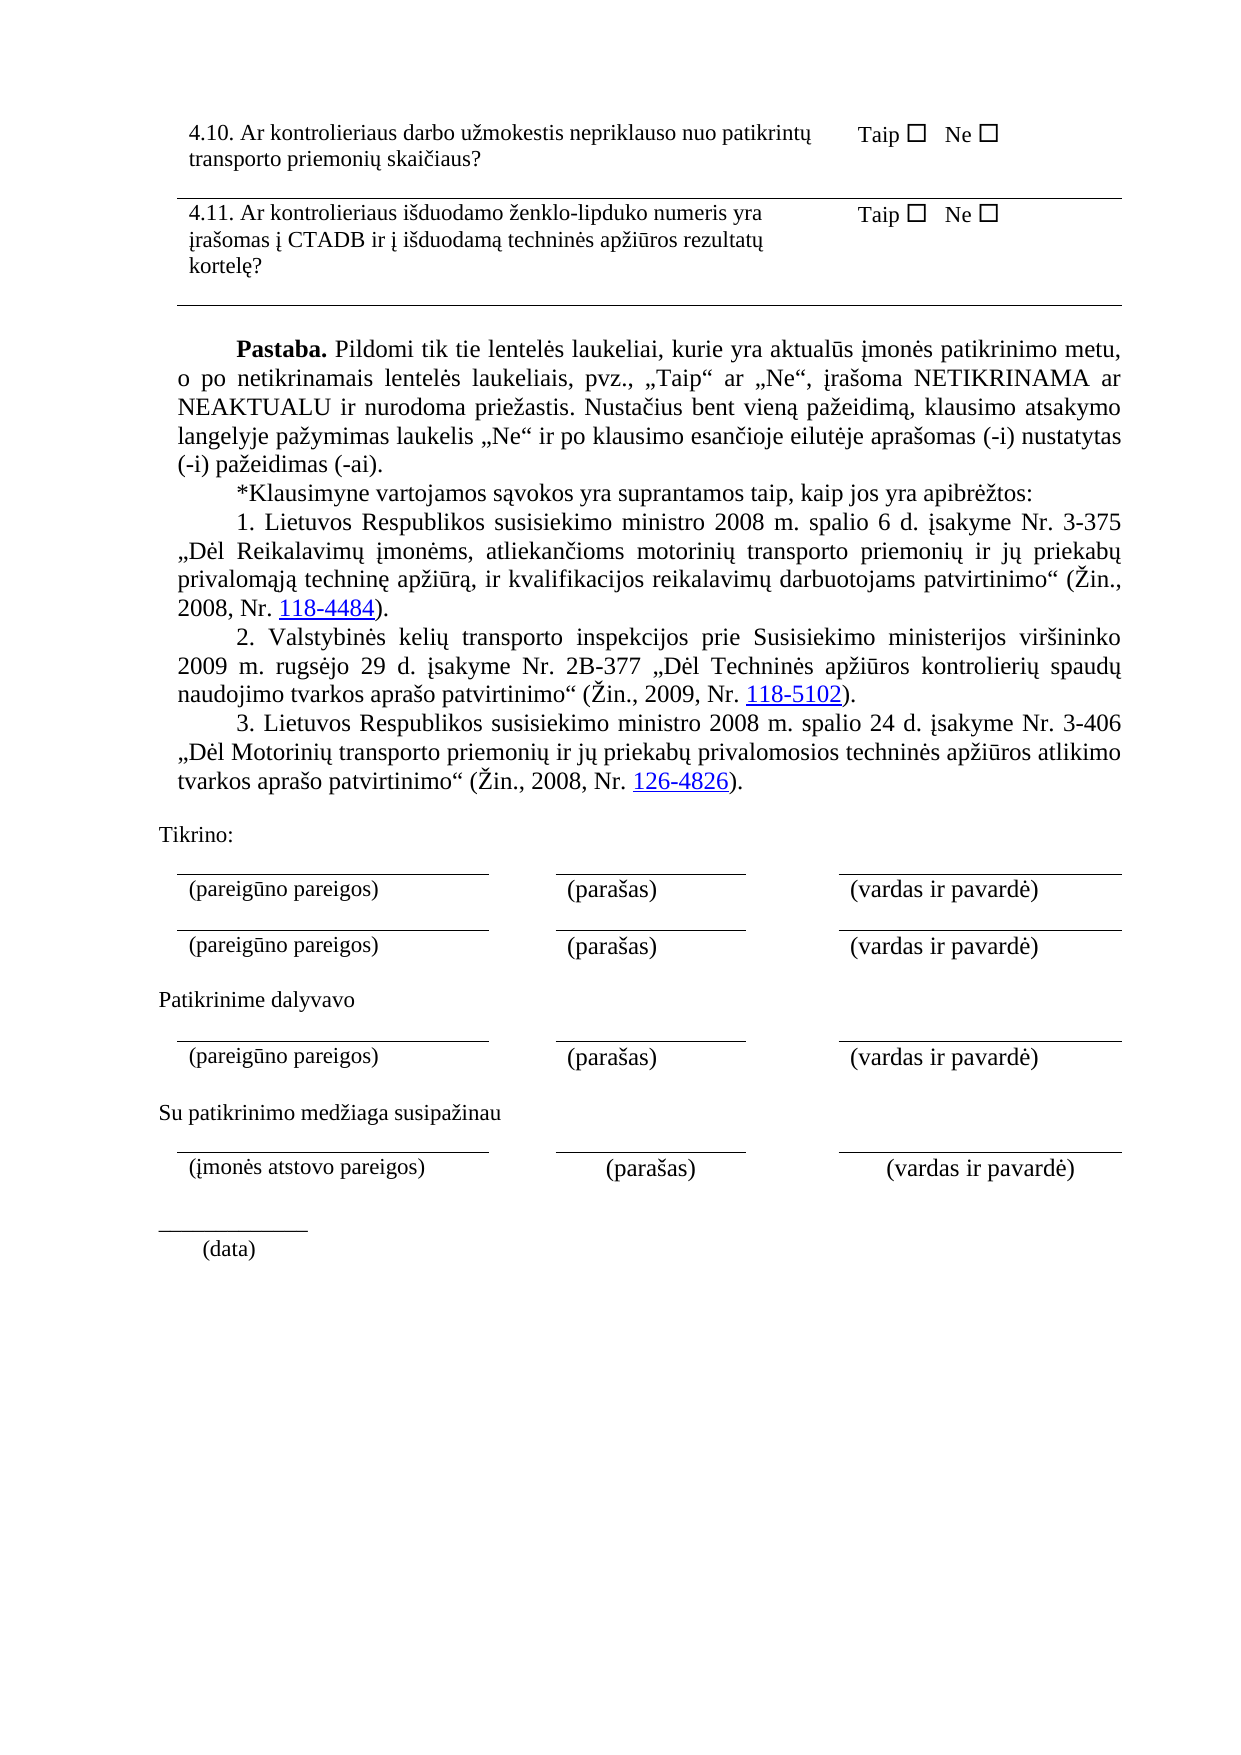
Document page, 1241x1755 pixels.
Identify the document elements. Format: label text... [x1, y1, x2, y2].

table_header [489, 1041, 556, 1071]
text _____________ [158, 1208, 1122, 1235]
table_header (vardas ir pavardė) [839, 1042, 1122, 1071]
text Tikrino: [158, 821, 1122, 847]
table_header (įmonės atstovo pareigos) [177, 1153, 488, 1182]
text (data) [158, 1235, 1122, 1261]
table_header [489, 1152, 556, 1182]
table_header (vardas ir pavardė) [839, 931, 1122, 959]
table_cell [177, 278, 846, 305]
table_header (parašas) [556, 931, 746, 959]
text *Klausimyne vartojamos sąvokos yra suprantamos taip, kaip jos yra apibrėžtos: [177, 478, 1122, 507]
table_cell Taip [] Ne [] [846, 118, 1122, 172]
table_header (pareigūno pareigos) [177, 931, 488, 959]
text Patikrinime dalyvavo [158, 986, 1122, 1012]
table_header (parašas) [556, 1042, 746, 1071]
table_header (pareigūno pareigos) [177, 875, 488, 903]
table_cell [177, 172, 846, 198]
table_header (parašas) [556, 875, 746, 903]
table_cell Taip [] Ne [] [846, 199, 1122, 278]
table_header [489, 874, 556, 903]
text Su patikrinimo medžiaga susipažinau [158, 1099, 1122, 1126]
table_cell [846, 172, 1122, 198]
text 2. Valstybinės kelių transporto inspekcijos prie Susisiekimo ministerijos viršininko 2009 m. rugsėjo 29 d. įsakyme Nr. 2B-377 „Dėl Techninės apžiūros kontrolierių spaudų naudojimo tvarkos aprašo patvirtinimo“ (Žin., 2009, Nr. 118-5102). [177, 622, 1122, 708]
table_header (vardas ir pavardė) [839, 875, 1122, 903]
table_header (parašas) [556, 1153, 746, 1182]
table_header (pareigūno pareigos) [177, 1042, 488, 1071]
table_header [746, 930, 838, 959]
table_cell 4.11. Ar kontrolieriaus išduodamo ženklo-lipduko numeris yra įrašomas į CTADB ir į išduodamą techninės apžiūros rezultatų kortelę? [177, 199, 846, 278]
table_header [746, 1152, 838, 1182]
table_header (vardas ir pavardė) [839, 1153, 1122, 1182]
table_cell 4.10. Ar kontrolieriaus darbo užmokestis nepriklauso nuo patikrintų transporto priemonių skaičiaus? [177, 118, 846, 172]
text 3. Lietuvos Respublikos susisiekimo ministro 2008 m. spalio 24 d. įsakyme Nr. 3-406 „Dėl Motorinių transporto priemonių ir jų priekabų privalomosios techninės apžiūros atlikimo tvarkos aprašo patvirtinimo“ (Žin., 2008, Nr. 126-4826). [177, 708, 1122, 794]
table_header [746, 874, 838, 903]
text Pastaba. Pildomi tik tie lentelės laukeliai, kurie yra aktualūs įmonės patikrinimo metu, o po netikrinamais lentelės laukeliais, pvz., „Taip“ ar „Ne“, įrašoma NETIKRINAMA ar NEAKTUALU ir nurodoma priežastis. Nustačius bent vieną pažeidimą, klausimo atsakymo langelyje pažymimas laukelis „Ne“ ir po klausimo esančioje eilutėje aprašomas (-i) nustatytas (-i) pažeidimas (-ai). [177, 334, 1122, 478]
table_cell [846, 278, 1122, 305]
table_header [746, 1041, 838, 1071]
table_header [489, 930, 556, 959]
text 1. Lietuvos Respublikos susisiekimo ministro 2008 m. spalio 6 d. įsakyme Nr. 3-375 „Dėl Reikalavimų įmonėms, atliekančioms motorinių transporto priemonių ir jų priekabų privalomąją techninę apžiūrą, ir kvalifikacijos reikalavimų darbuotojams patvirtinimo“ (Žin., 2008, Nr. 118-4484). [177, 507, 1122, 622]
